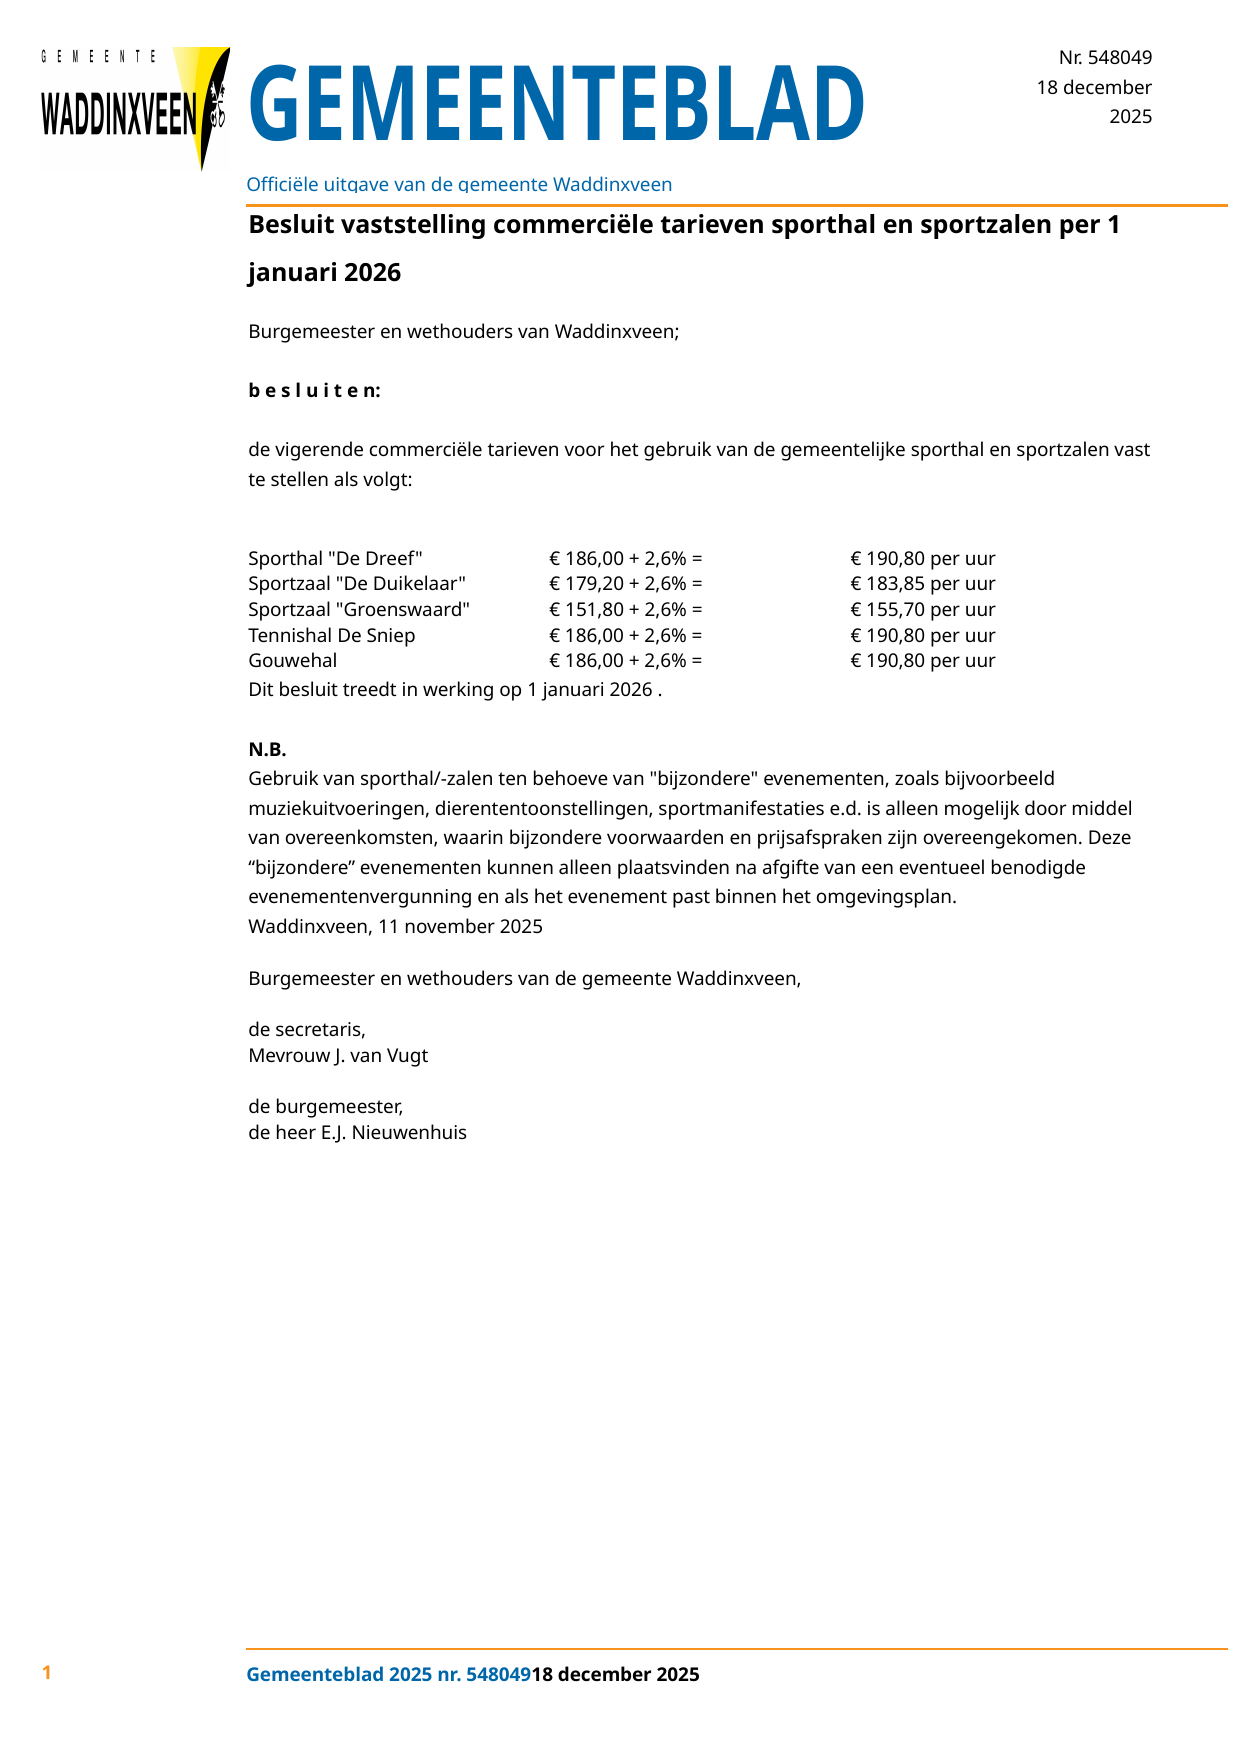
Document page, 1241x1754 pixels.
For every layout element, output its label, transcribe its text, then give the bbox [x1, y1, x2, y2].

table_cell € 155,70 per uur [850, 596, 1152, 622]
text b e s l u i t e n: [248, 377, 1152, 403]
text N.B. [248, 736, 1152, 762]
table_cell € 186,00 + 2,6% = [549, 622, 850, 648]
table_header € 190,80 per uur [850, 545, 1152, 571]
text de vigerende commerciële tarieven voor het gebruik van de gemeentelijke sporthal en sportzalen vast te stellen als volgt: [248, 436, 1152, 492]
text Besluit vaststelling commerciële tarieven sporthal en sportzalen per 1 januari 2026 [248, 207, 1152, 288]
picture [41, 47, 231, 172]
table_header Sporthal "De Dreef" [248, 545, 549, 571]
table_cell € 190,80 per uur [850, 622, 1152, 648]
text Mevrouw J. van Vugt [248, 1042, 1152, 1068]
text Gebruik van sporthal/-zalen ten behoeve van "bijzondere" evenementen, zoals bijvoorbeeld muziekuitvoeringen, dierententoonstellingen, sportmanifestaties e.d. is alleen mogelijk door middel van overeenkomsten, waarin bijzondere voorwaarden en prijsafspraken zijn overeengekomen. Deze “bijzondere” evenementen kunnen alleen plaatsvinden na afgifte van een eventueel benodigde evenementenvergunning en als het evenement past binnen het omgevingsplan. [248, 765, 1152, 909]
table_cell € 151,80 + 2,6% = [549, 596, 850, 622]
table_cell Tennishal De Sniep [248, 622, 549, 648]
text Burgemeester en wethouders van Waddinxveen; [248, 318, 1152, 344]
text Waddinxveen, 11 november 2025 [248, 913, 1152, 939]
text Dit besluit treedt in werking op 1 januari 2026 . [248, 677, 1152, 702]
text Burgemeester en wethouders van de gemeente Waddinxveen, [248, 965, 1152, 991]
table_cell Sportzaal "De Duikelaar" [248, 571, 549, 596]
table_cell € 190,80 per uur [850, 648, 1152, 673]
table_cell € 186,00 + 2,6% = [549, 648, 850, 673]
table_cell € 183,85 per uur [850, 571, 1152, 596]
text de burgemeester, [248, 1093, 1152, 1119]
text de heer E.J. Nieuwenhuis [248, 1119, 1152, 1145]
text de secretaris, [248, 1016, 1152, 1042]
table_cell Gouwehal [248, 648, 549, 673]
table_cell € 179,20 + 2,6% = [549, 571, 850, 596]
table_header € 186,00 + 2,6% = [549, 545, 850, 571]
table_cell Sportzaal "Groenswaard" [248, 596, 549, 622]
